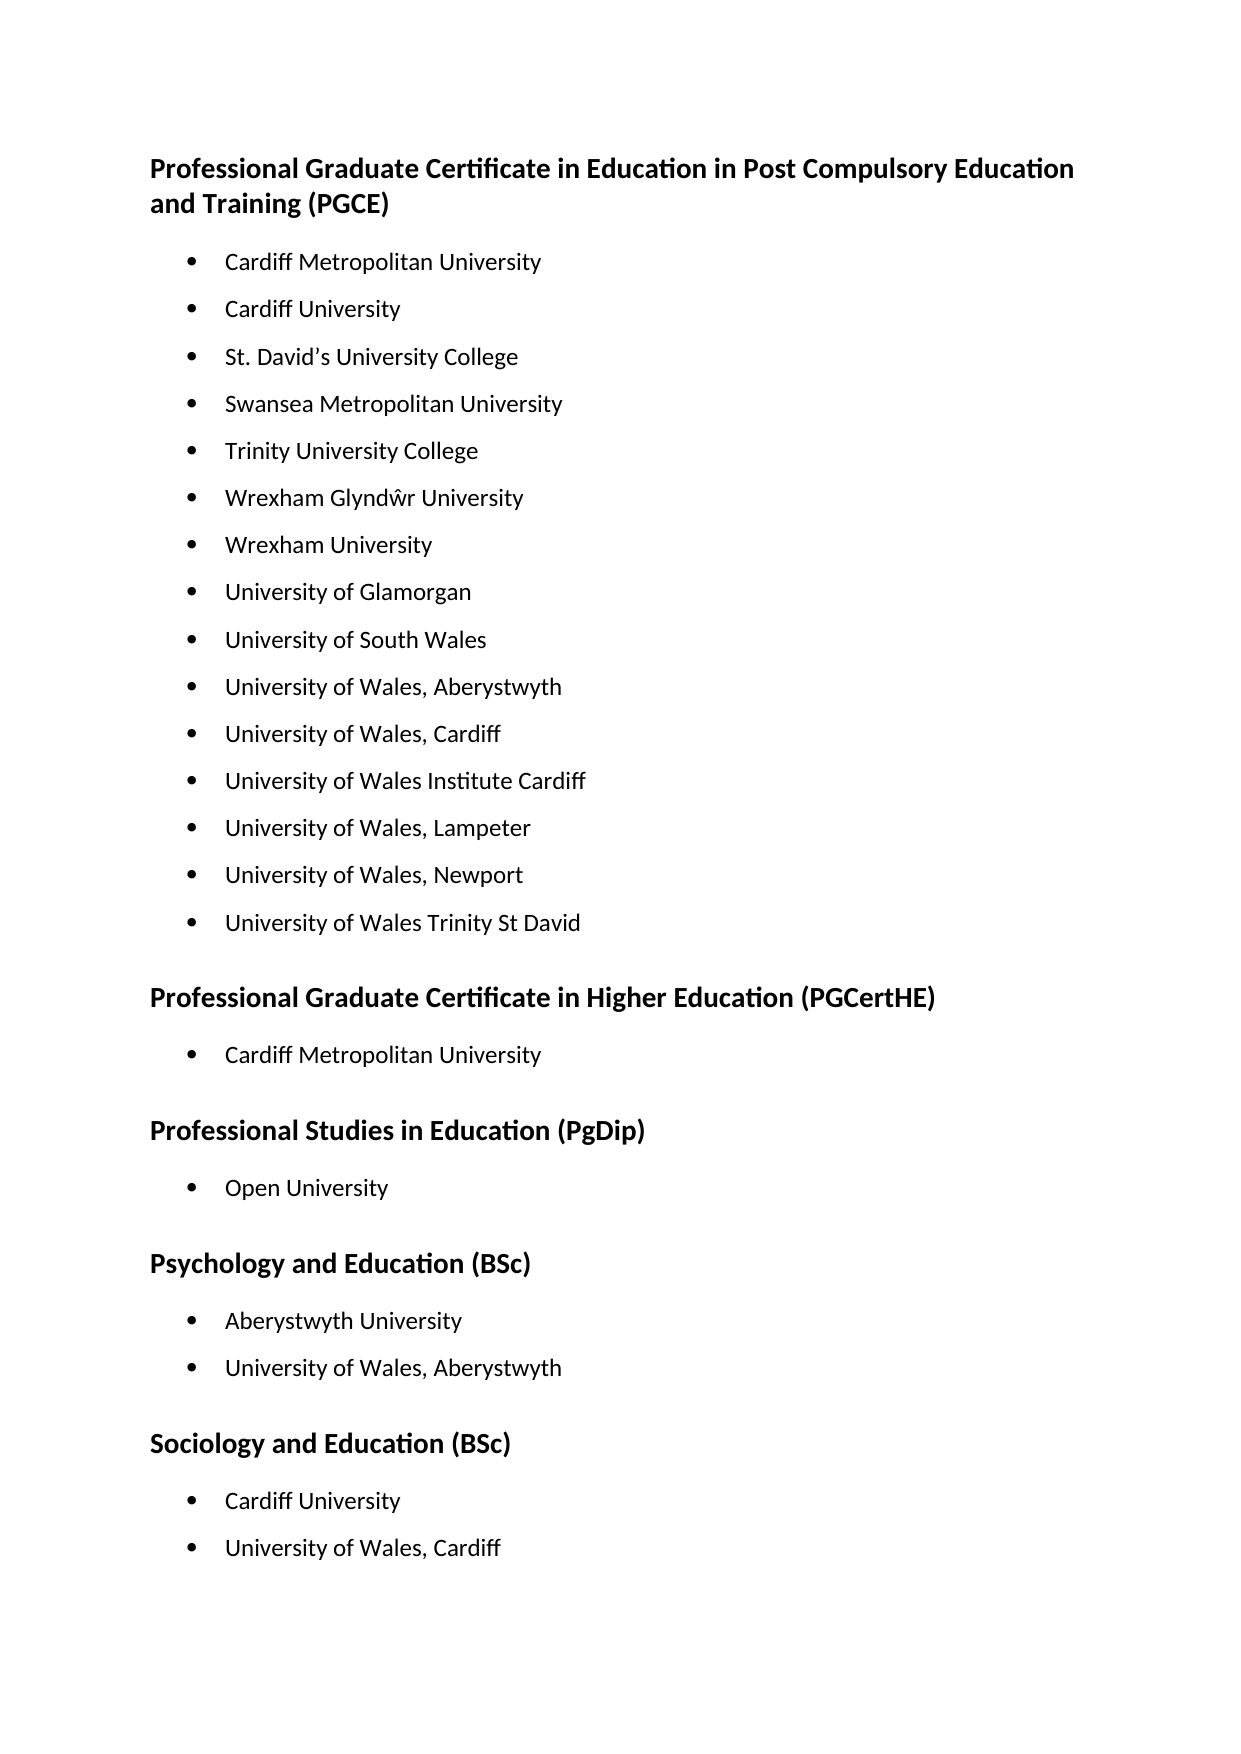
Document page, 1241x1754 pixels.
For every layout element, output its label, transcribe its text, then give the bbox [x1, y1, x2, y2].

list St. David’s University College [187, 341, 1090, 371]
list University of Glamorgan [187, 577, 1090, 607]
list University of Wales, Cardiff [187, 1532, 1090, 1563]
subtitle Professional Graduate Certificate in Education in Post Compulsory Education and Training (PGCE) [150, 150, 1090, 221]
list Cardiff Metropolitan University [187, 1040, 1090, 1070]
list Swansea Metropolitan University [187, 388, 1090, 418]
list Cardiff University [187, 293, 1090, 324]
list University of Wales, Newport [187, 860, 1090, 890]
list Cardiff University [187, 1485, 1090, 1516]
list Open University [187, 1172, 1090, 1203]
list University of Wales, Cardiff [187, 718, 1090, 749]
list Wrexham University [187, 529, 1090, 560]
list University of Wales, Aberystwyth [187, 1352, 1090, 1383]
list University of South Wales [187, 624, 1090, 654]
list University of Wales Trinity St David [187, 907, 1090, 937]
list University of Wales Institute Cardiff [187, 765, 1090, 796]
list Wrexham Glyndŵr University [187, 482, 1090, 513]
list University of Wales, Lampeter [187, 812, 1090, 843]
subtitle Psychology and Education (BSc) [150, 1245, 1090, 1280]
list Trinity University College [187, 435, 1090, 466]
subtitle Professional Graduate Certificate in Higher Education (PGCertHE) [150, 979, 1090, 1015]
list University of Wales, Aberystwyth [187, 671, 1090, 701]
list Aberystwyth University [187, 1305, 1090, 1336]
list Cardiff Metropolitan University [187, 246, 1090, 277]
subtitle Professional Studies in Education (PgDip) [150, 1112, 1090, 1147]
subtitle Sociology and Education (BSc) [150, 1425, 1090, 1460]
